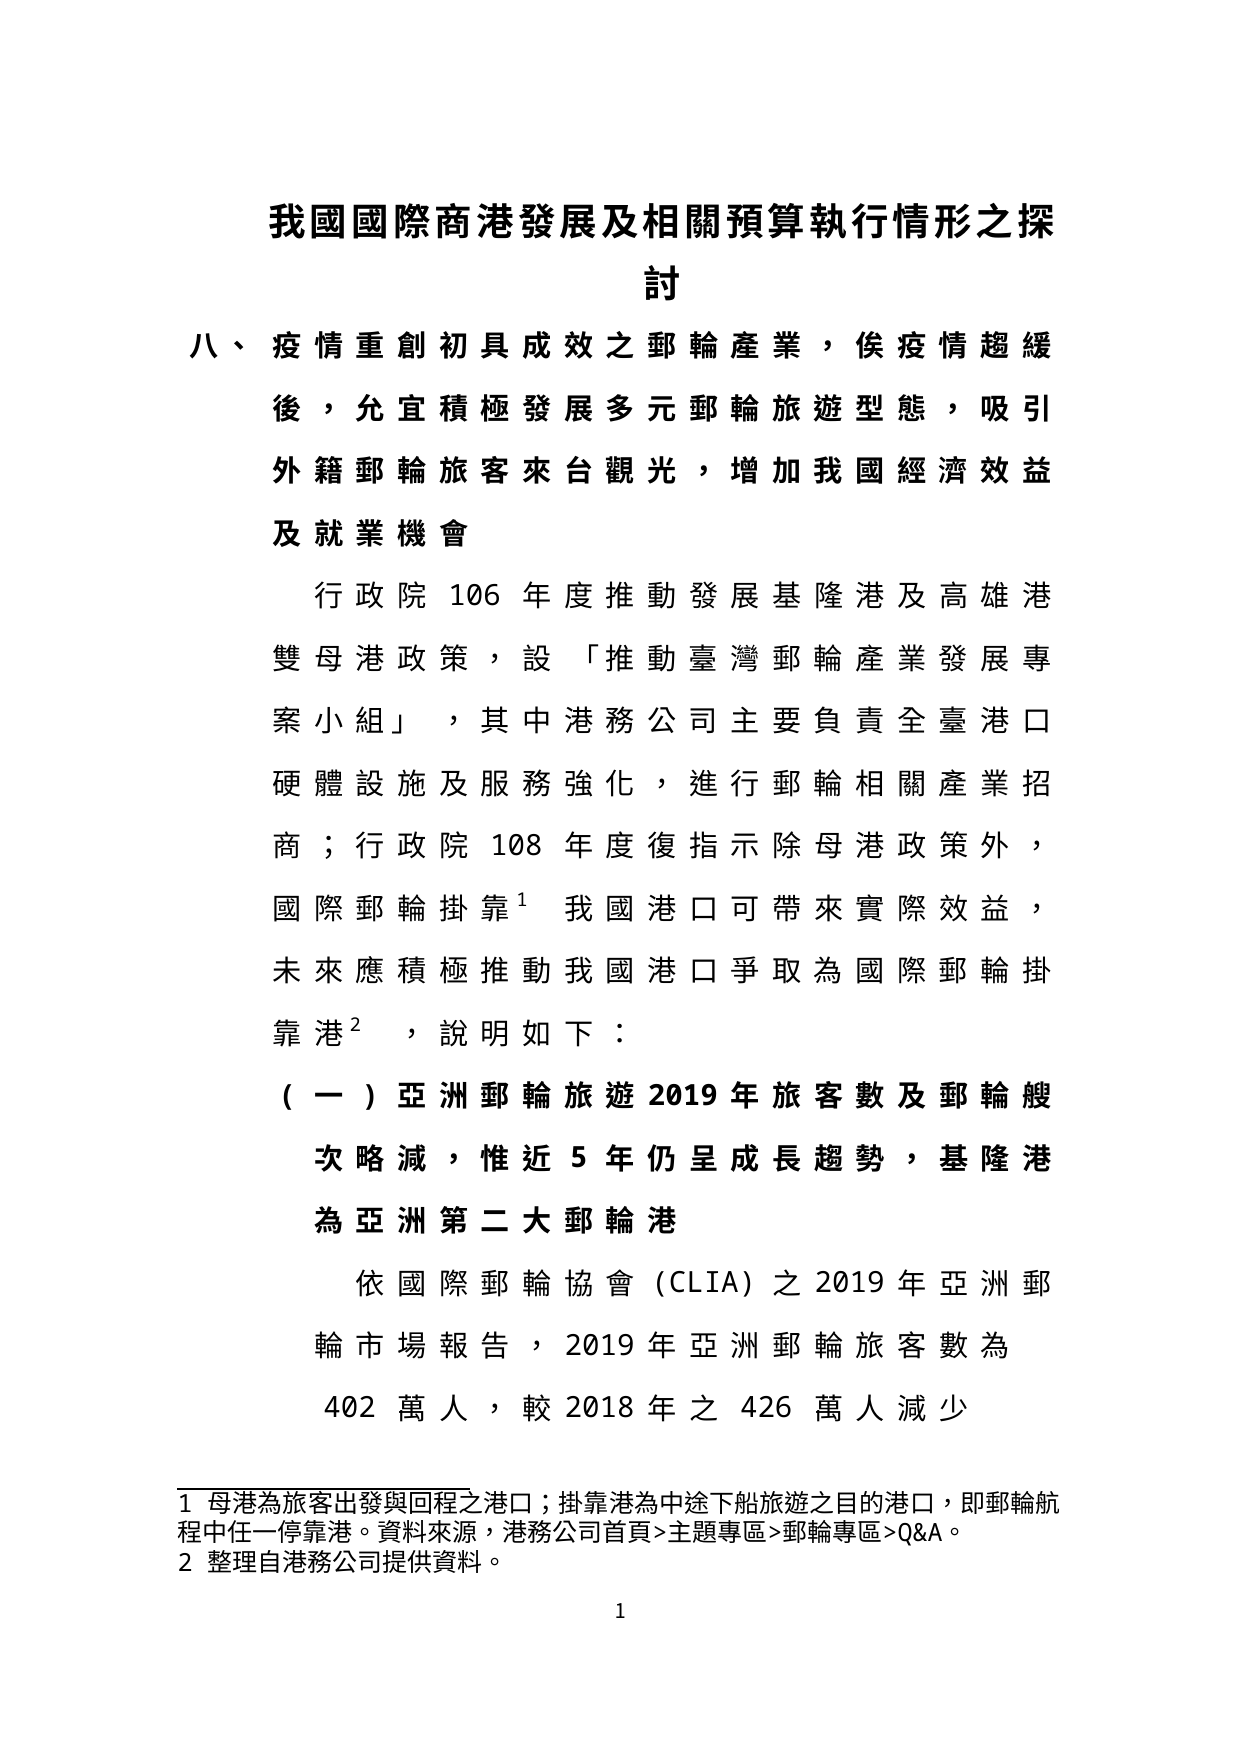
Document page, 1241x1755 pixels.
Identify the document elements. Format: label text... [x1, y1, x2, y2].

text 母港為旅客出發與回程之港口；掛靠港為中途下船旅遊之目的港口，即郵輪航程中任一停靠港。資料來源，港務公司首頁>主題專區>郵輪專區>Q&A。 [177, 1489, 1063, 1548]
text 行政院106年度推動發展基隆港及高雄港雙母港政策，設「推動臺灣郵輪產業發展專案小組」，其中港務公司主要負責全臺港口硬體設施及服務強化，進行郵輪相關產業招商；行政院108年度復指示除母港政策外，國際郵輪掛靠我國港口可帶來實際效益，未來應積極推動我國港口爭取為國際郵輪掛靠港，說明如下： [242, 552, 1058, 1052]
text 八、疫情重創初具成效之郵輪產業，俟疫情趨緩後，允宜積極發展多元郵輪旅遊型態，吸引外籍郵輪旅客來台觀光，增加我國經濟效益及就業機會 [183, 302, 1058, 552]
text 依國際郵輪協會(CLIA)之2019年亞洲郵輪市場報告，2019年亞洲郵輪旅客數為402萬人，較2018年之426萬人減少 [271, 1240, 1058, 1427]
text 整理自港務公司提供資料。 [177, 1548, 1063, 1577]
text 我國國際商港發展及相關預算執行情形之探討 [242, 177, 1058, 302]
text (一)亞洲郵輪旅遊2019年旅客數及郵輪艘次略減，惟近5年仍呈成長趨勢，基隆港為亞洲第二大郵輪港 [242, 1052, 1058, 1240]
